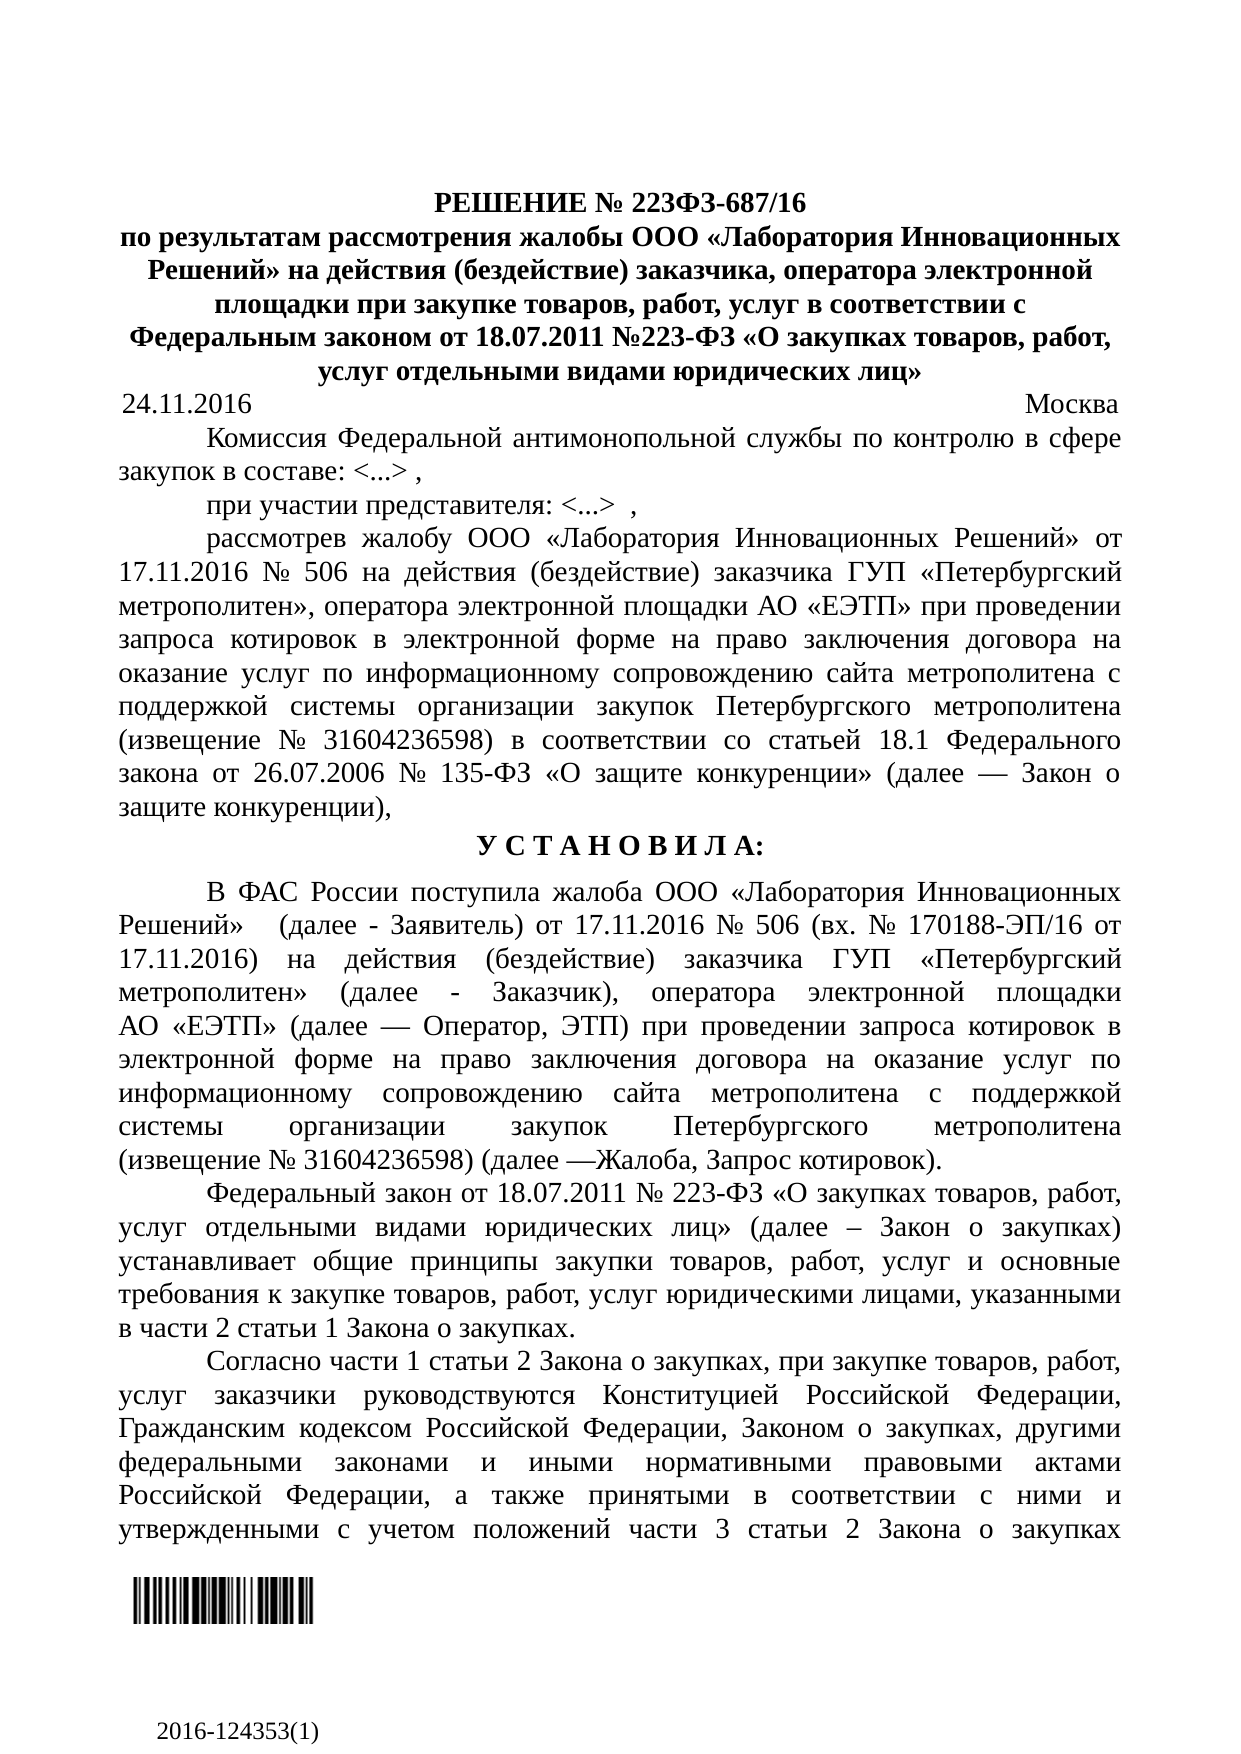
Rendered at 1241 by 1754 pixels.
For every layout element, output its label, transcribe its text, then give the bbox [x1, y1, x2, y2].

text РЕШЕНИЕ № 223ФЗ-687/16 [118, 185, 1122, 219]
text У С Т А Н О В И Л А: [118, 828, 1122, 862]
text В ФАС России поступила жалоба ООО «Лаборатория Инновационных Решений» (далее - Заявитель) от 17.11.2016 № 506 (вх. № 170188-ЭП/16 от 17.11.2016) на действия (бездействие) заказчика ГУП «Петербургский метрополитен» (далее - Заказчик), оператора электронной площадки АО «ЕЭТП» (далее — Оператор, ЭТП) при проведении запроса котировок в электронной форме на право заключения договора на оказание услуг по информационному сопровождению сайта метрополитена с поддержкой системы организации закупок Петербургского метрополитена (извещение № 31604236598) (далее —Жалоба, Запрос котировок). [118, 874, 1122, 1176]
text рассмотрев жалобу ООО «Лаборатория Инновационных Решений» от 17.11.2016 № 506 на действия (бездействие) заказчика ГУП «Петербургский метрополитен», оператора электронной площадки АО «ЕЭТП» при проведении запроса котировок в электронной форме на право заключения договора на оказание услуг по информационному сопровождению сайта метрополитена с поддержкой системы организации закупок Петербургского метрополитена (извещение № 31604236598) в соответствии со статьей 18.1 Федерального закона от 26.07.2006 № 135-ФЗ «О защите конкуренции» (далее — Закон о защите конкуренции), [118, 521, 1122, 822]
text Комиссия Федеральной антимонопольной службы по контролю в сфере закупок в составе: <...> , [118, 420, 1122, 487]
text Согласно части 1 статьи 2 Закона о закупках, при закупке товаров, работ, услуг заказчики руководствуются Конституцией Российской Федерации, Гражданским кодексом Российской Федерации, Законом о закупках, другими федеральными законами и иными нормативными правовыми актами Российской Федерации, а также принятыми в соответствии с ними и утвержденными с учетом положений части 3 статьи 2 Закона о закупках [118, 1343, 1122, 1544]
text Федеральный закон от 18.07.2011 № 223-ФЗ «О закупках товаров, работ, услуг отдельными видами юридических лиц» (далее – Закон о закупках) устанавливает общие принципы закупки товаров, работ, услуг и основные требования к закупке товаров, работ, услуг юридическими лицами, указанными в части 2 статьи 1 Закона о закупках. [118, 1176, 1122, 1343]
picture [118, 1577, 331, 1624]
text по результатам рассмотрения жалобы ООО «Лаборатория Инновационных Решений» на действия (бездействие) заказчика, оператора электронной площадки при закупке товаров, работ, услуг в соответствии с Федеральным законом от 18.07.2011 №223-ФЗ «О закупках товаров, работ, услуг отдельными видами юридических лиц» [118, 219, 1122, 386]
text 24.11.2016 Москва [118, 386, 1122, 420]
text при участии представителя: <...> , [118, 487, 1122, 521]
